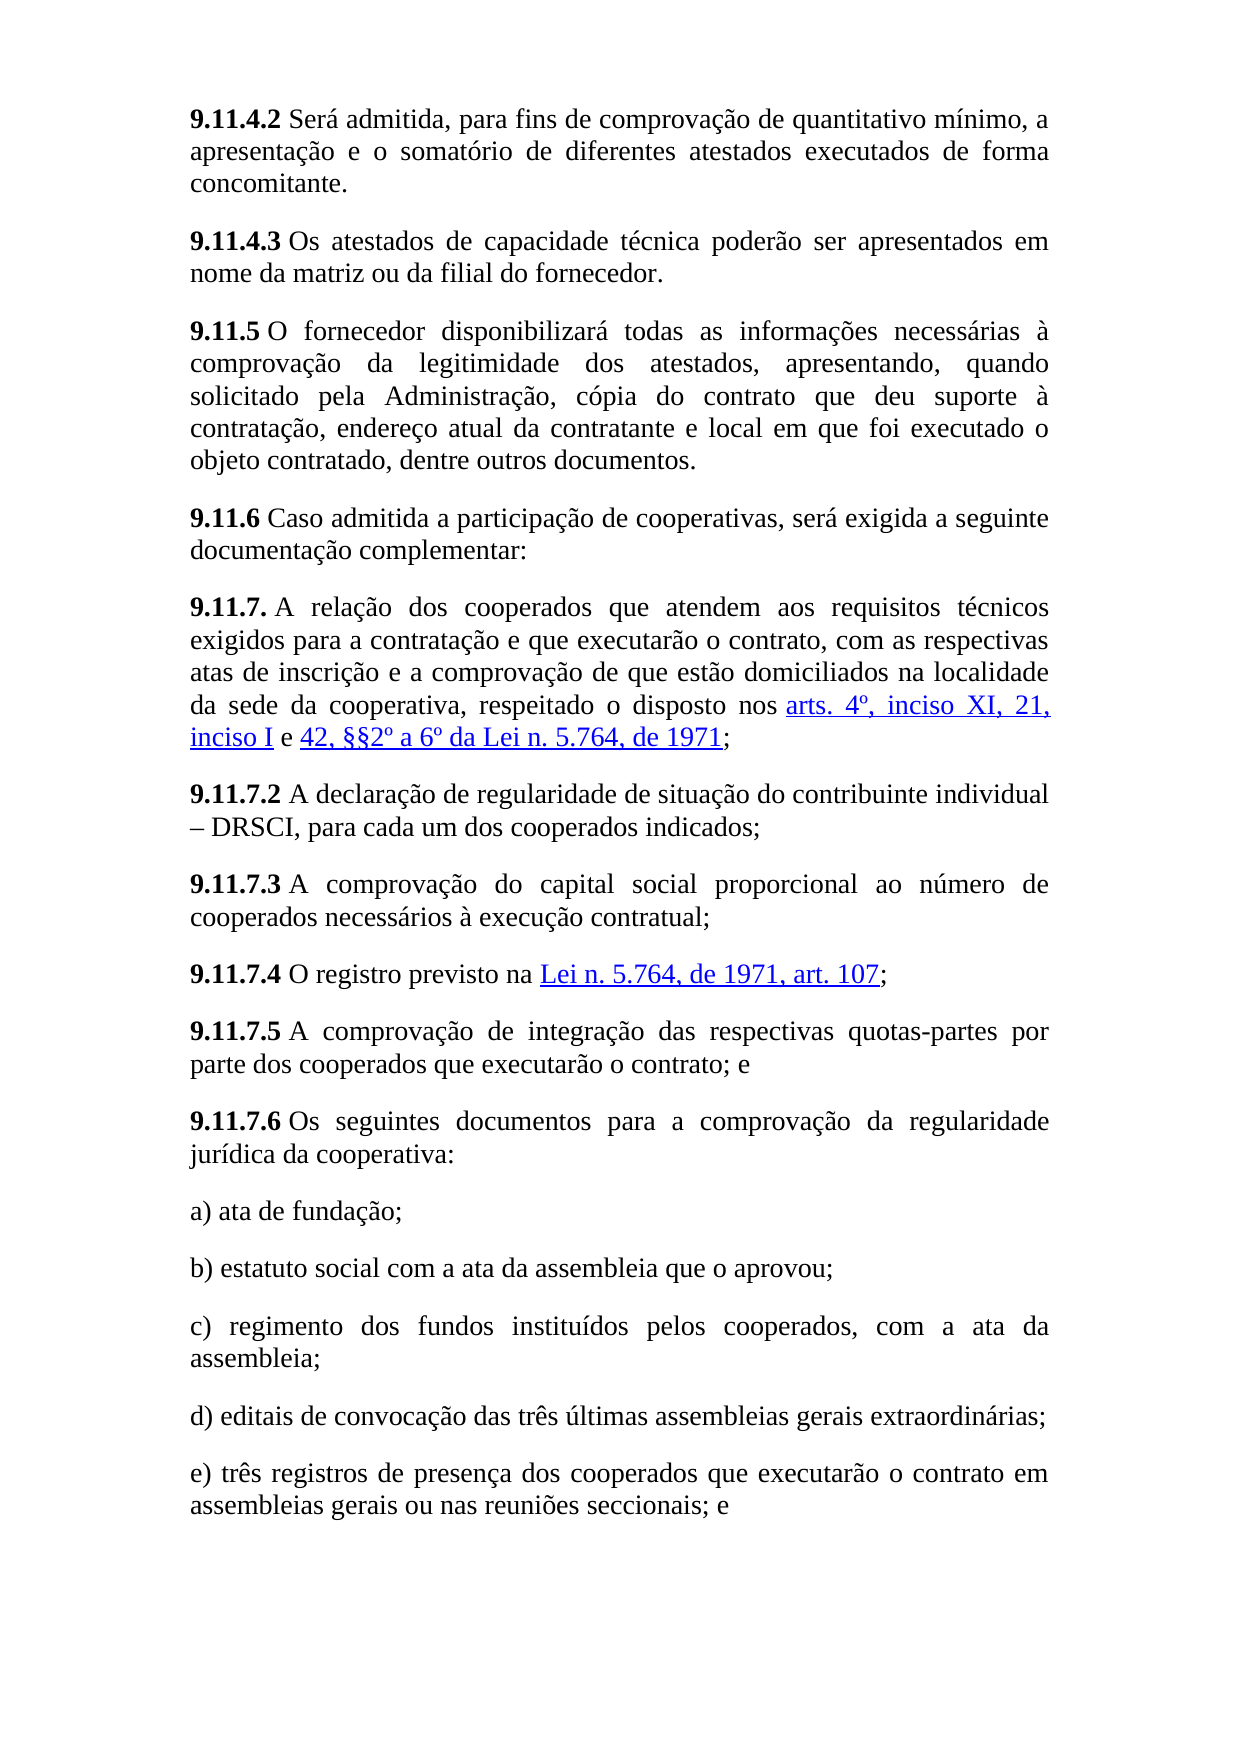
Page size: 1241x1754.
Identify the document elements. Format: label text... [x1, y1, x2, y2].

text d) editais de convocação das três últimas assembleias gerais extraordinárias; [190, 1399, 1051, 1431]
text 9.11.7.3 A comprovação do capital social proporcional ao número de cooperados necessários à execução contratual; [190, 867, 1051, 932]
text 9.11.7. A relação dos cooperados que atendem aos requisitos técnicos exigidos para a contratação e que executarão o contrato, com as respectivas atas de inscrição e a comprovação de que estão domiciliados na localidade da sede da cooperativa, respeitado o disposto nos arts. 4º, inciso XI, 21, inciso I e 42, §§2º a 6º da Lei n. 5.764, de 1971; [190, 591, 1051, 752]
text 9.11.7.2 A declaração de regularidade de situação do contribuinte individual – DRSCI, para cada um dos cooperados indicados; [190, 777, 1051, 842]
text 9.11.7.5 A comprovação de integração das respectivas quotas-partes por parte dos cooperados que executarão o contrato; e [190, 1014, 1051, 1079]
text e) três registros de presença dos cooperados que executarão o contrato em assembleias gerais ou nas reuniões seccionais; e [190, 1456, 1051, 1521]
text 9.11.5 O fornecedor disponibilizará todas as informações necessárias à comprovação da legitimidade dos atestados, apresentando, quando solicitado pela Administração, cópia do contrato que deu suporte à contratação, endereço atual da contratante e local em que foi executado o objeto contratado, dentre outros documentos. [190, 314, 1051, 476]
text 9.11.4.2 Será admitida, para fins de comprovação de quantitativo mínimo, a apresentação e o somatório de diferentes atestados executados de forma concomitante. [190, 102, 1051, 199]
text 9.11.6 Caso admitida a participação de cooperativas, será exigida a seguinte documentação complementar: [190, 501, 1051, 566]
text 9.11.7.4 O registro previsto na Lei n. 5.764, de 1971, art. 107; [190, 957, 1051, 989]
text 9.11.4.3 Os atestados de capacidade técnica poderão ser apresentados em nome da matriz ou da filial do fornecedor. [190, 224, 1051, 289]
text 9.11.7.6 Os seguintes documentos para a comprovação da regularidade jurídica da cooperativa: [190, 1104, 1051, 1169]
text b) estatuto social com a ata da assembleia que o aprovou; [190, 1251, 1051, 1284]
text a) ata de fundação; [190, 1194, 1051, 1226]
text c) regimento dos fundos instituídos pelos cooperados, com a ata da assembleia; [190, 1309, 1051, 1374]
